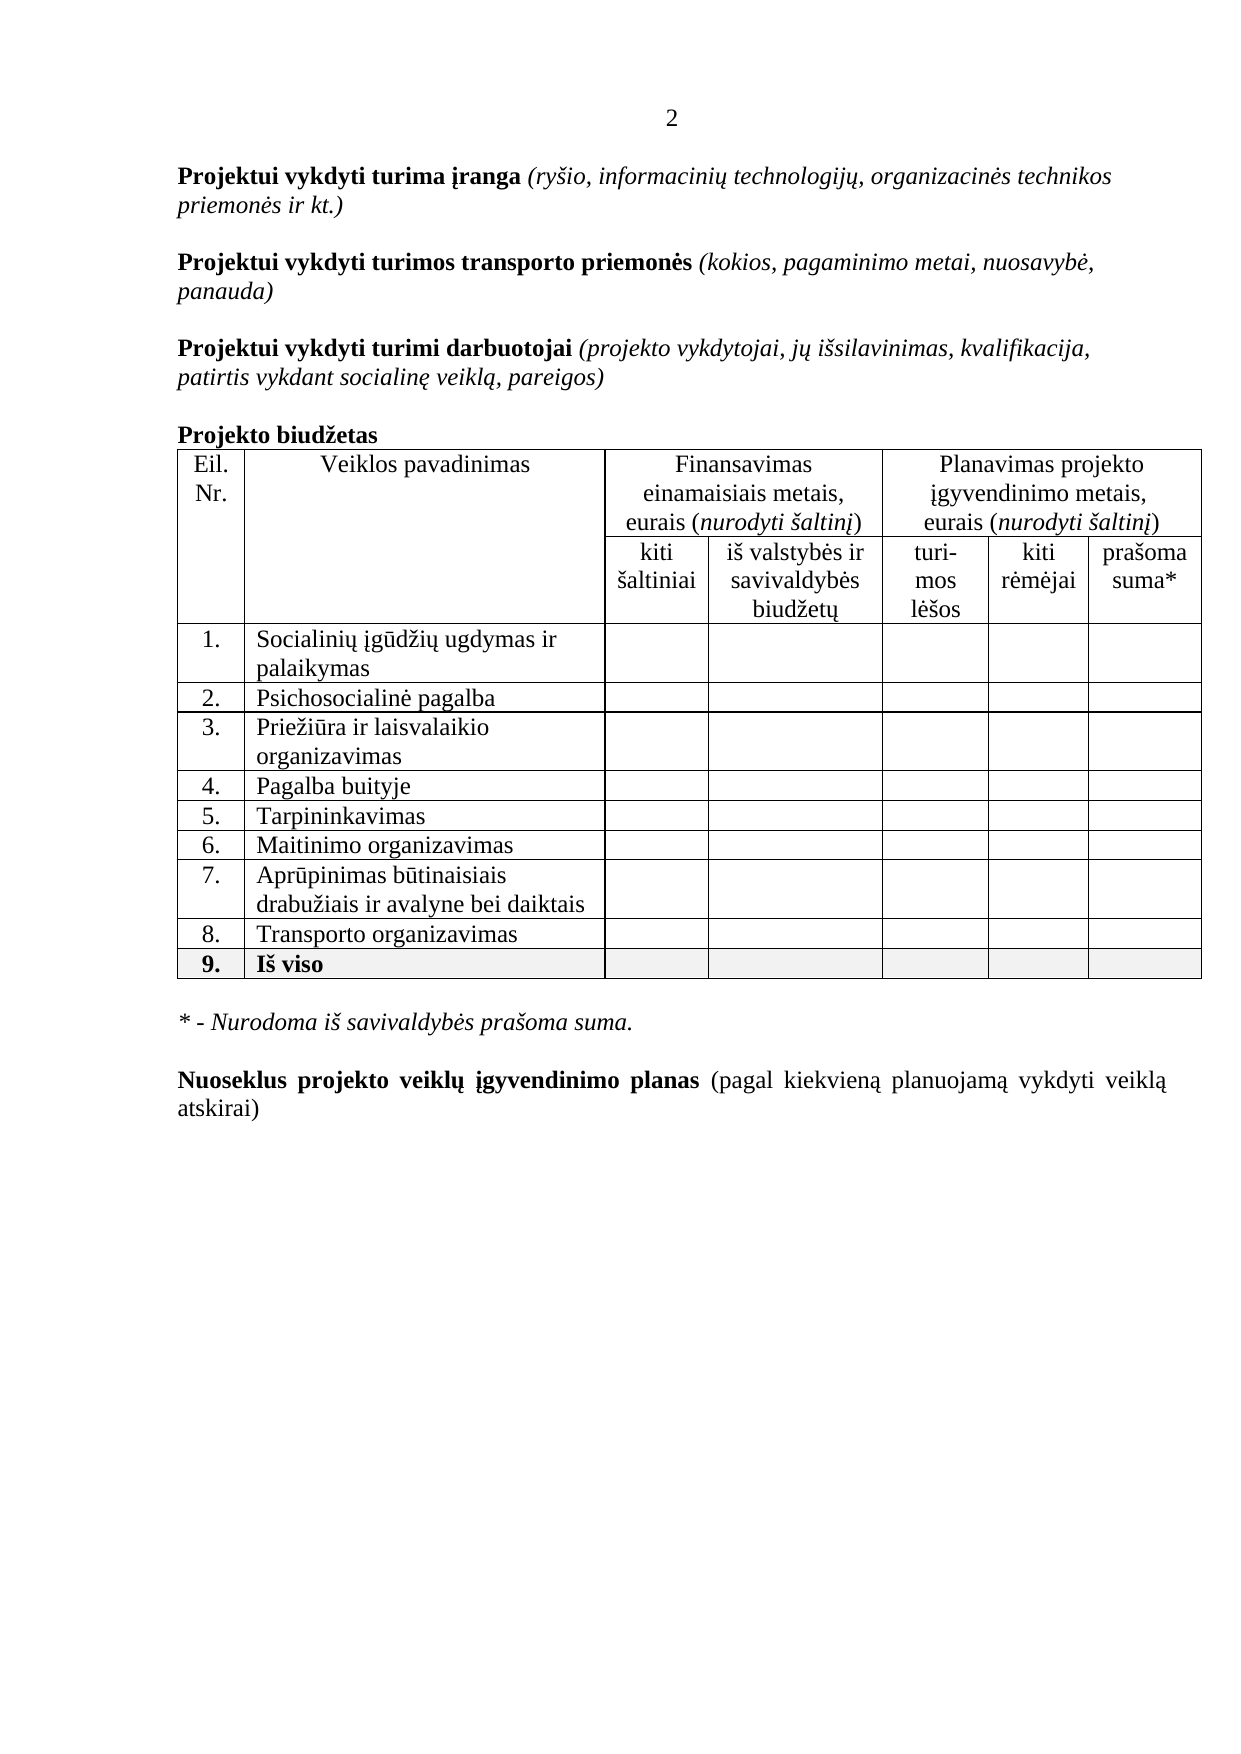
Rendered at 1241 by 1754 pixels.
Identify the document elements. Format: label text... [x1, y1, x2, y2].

table_cell [883, 831, 988, 859]
table_header Planavimas projekto įgyvendinimo metais, eurais (nurodyti šaltinį) [883, 450, 1201, 536]
table_cell 9. [178, 949, 244, 977]
table_cell [709, 949, 882, 977]
text Projektui vykdyti turima įranga (ryšio, informacinių technologijų, organizacinės technikos priemonės ir kt.) [177, 161, 1167, 218]
table_cell [1089, 801, 1201, 829]
text * - Nurodoma iš savivaldybės prašoma suma. [177, 1007, 1167, 1036]
table_cell 5. [178, 801, 244, 829]
table_cell 1. [178, 624, 244, 682]
text Nuoseklus projekto veiklų įgyvendinimo planas (pagal kiekvieną planuojamą vykdyti veiklą atskirai) [177, 1065, 1167, 1122]
table_cell 8. [178, 919, 244, 948]
table_cell [606, 831, 708, 859]
table_cell 6. [178, 831, 244, 859]
table_cell Psichosocialinė pagalba [245, 683, 604, 711]
table_cell kiti rėmėjai [989, 537, 1088, 623]
table_cell Transporto organizavimas [245, 919, 604, 948]
table_cell [1089, 771, 1201, 800]
table_cell [1089, 683, 1201, 711]
table_cell 2. [178, 683, 244, 711]
table_cell 4. [178, 771, 244, 800]
table_cell [709, 683, 882, 711]
table_cell [989, 624, 1088, 682]
text Projektui vykdyti turimos transporto priemonės (kokios, pagaminimo metai, nuosavybė, panauda) [177, 247, 1167, 305]
table_cell [1089, 949, 1201, 977]
table_cell [709, 801, 882, 829]
table_cell [1089, 831, 1201, 859]
table_cell [989, 831, 1088, 859]
table_cell [606, 949, 708, 977]
table_cell [709, 831, 882, 859]
table_cell prašoma suma* [1089, 537, 1201, 623]
text Projektui vykdyti turimi darbuotojai (projekto vykdytojai, jų išsilavinimas, kvalifikacija, patirtis vykdant socialinę veiklą, pareigos) [177, 333, 1167, 391]
table_cell [989, 919, 1088, 948]
table_cell [883, 801, 988, 829]
table_cell [1089, 860, 1201, 918]
table_cell [606, 919, 708, 948]
table_header Eil.Nr. [178, 450, 244, 623]
table_cell [883, 771, 988, 800]
table_cell 7. [178, 860, 244, 918]
table_cell Iš viso [245, 949, 604, 977]
table_cell [883, 713, 988, 770]
table_cell [1089, 713, 1201, 770]
table_header Finansavimas einamaisiais metais, eurais (nurodyti šaltinį) [606, 450, 882, 536]
table_cell [883, 949, 988, 977]
table_cell [709, 860, 882, 918]
table_cell [709, 713, 882, 770]
table_cell [709, 919, 882, 948]
table_cell [989, 860, 1088, 918]
table_cell [606, 801, 708, 829]
table_cell [606, 860, 708, 918]
table_cell [883, 683, 988, 711]
table_cell [709, 771, 882, 800]
table_cell [989, 801, 1088, 829]
table_cell [1089, 624, 1201, 682]
table_cell [989, 713, 1088, 770]
table_cell kiti šaltiniai [606, 537, 708, 623]
table_cell [989, 771, 1088, 800]
table_cell [883, 624, 988, 682]
table_cell Tarpininkavimas [245, 801, 604, 829]
table_cell [606, 683, 708, 711]
table_cell [606, 771, 708, 800]
table_cell [883, 860, 988, 918]
table_cell [989, 949, 1088, 977]
table_cell Maitinimo organizavimas [245, 831, 604, 859]
table_cell [883, 919, 988, 948]
table_cell Socialinių įgūdžių ugdymas ir palaikymas [245, 624, 604, 682]
table_cell [1089, 919, 1201, 948]
table_cell turi-mos lėšos [883, 537, 988, 623]
table_cell iš valstybės ir savivaldybės biudžetų [709, 537, 882, 623]
table_header Veiklos pavadinimas [245, 450, 604, 623]
table_cell [709, 624, 882, 682]
text Projekto biudžetas [177, 420, 1167, 448]
table_cell 3. [178, 713, 244, 770]
table_cell [606, 713, 708, 770]
table_cell [606, 624, 708, 682]
table_cell Priežiūra ir laisvalaikio organizavimas [245, 713, 604, 770]
table_cell [989, 683, 1088, 711]
table_cell Pagalba buityje [245, 771, 604, 800]
table_cell Aprūpinimas būtinaisiais drabužiais ir avalyne bei daiktais [245, 860, 604, 918]
